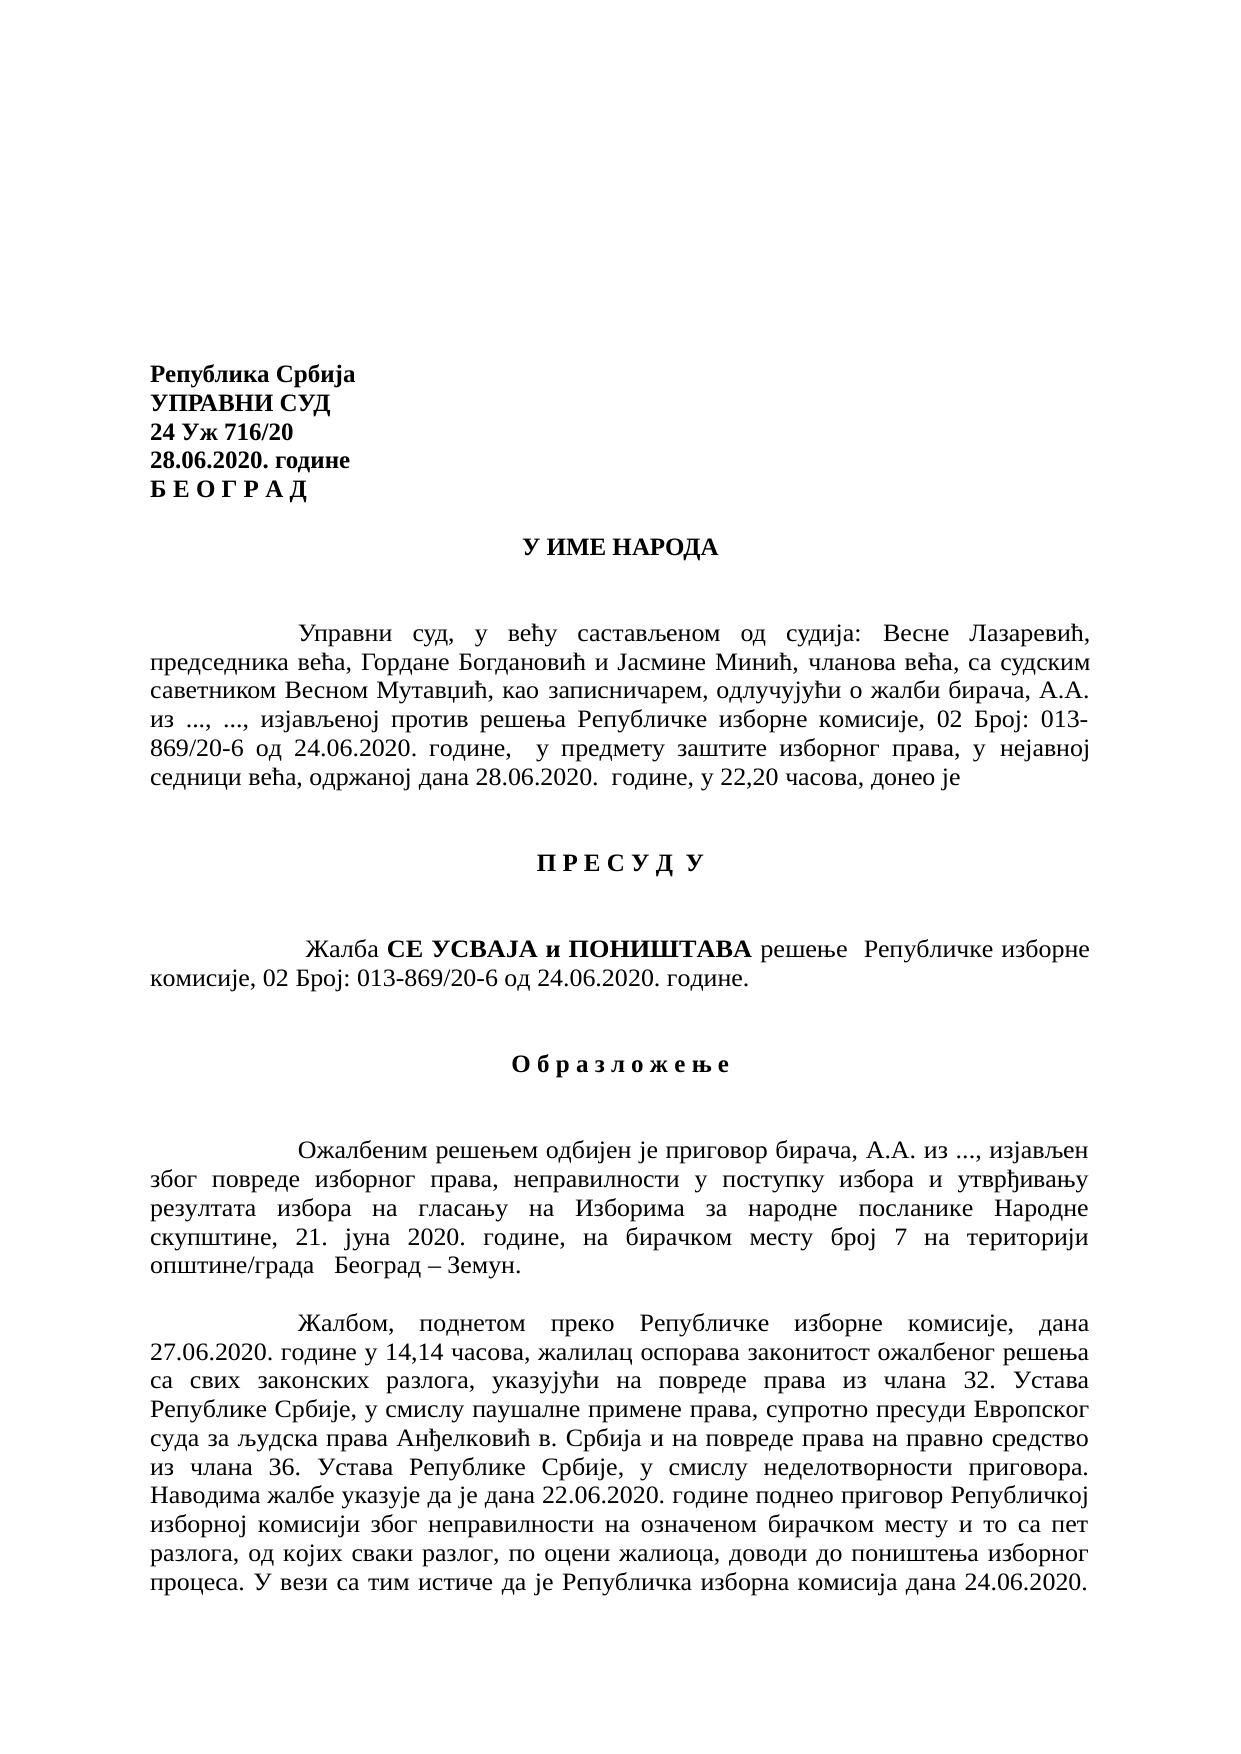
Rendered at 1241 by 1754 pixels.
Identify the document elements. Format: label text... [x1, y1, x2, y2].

text Б Е О Г Р А Д [150, 474, 1090, 503]
text У ИМЕ НАРОДА [150, 532, 1090, 560]
text 28.06.2020. године [150, 445, 1090, 474]
text Жалба СЕ УСВАЈА и ПОНИШТАВА решење Републичке изборне комисије, 02 Број: 013-869/20-6 од 24.06.2020. године. [150, 934, 1090, 992]
text Република Србија [150, 148, 1090, 388]
text Управни суд, у већу састављеном од судија: Весне Лазаревић, председника већа, Гордане Богдановић и Јасмине Минић, чланова већа, са судским саветником Весном Мутавџић, као записничарем, одлучујући о жалби бирача, A.A. из ..., ..., изјављеној против решења Републичке изборне комисије, 02 Број: 013-869/20-6 од 24.06.2020. године, у предмету заштите изборног права, у нејавној седници већа, одржаној дана 28.06.2020. године, у 22,20 часова, донео је [150, 618, 1090, 790]
text П Р Е С У Д У [150, 848, 1090, 877]
text Жалбом, поднетом преко Републичке изборне комисије, дана 27.06.2020. године у 14,14 часова, жалилац оспорава законитост ожалбеног решења са свих законских разлога, указујући на повреде права из члана 32. Устава Републике Србије, у смислу паушалне примене права, супротно пресуди Европског суда за људска права Анђелковић в. Србија и на повреде права на правно средство из члана 36. Устава Републике Србије, у смислу неделотворности приговора. Наводима жалбе указује да је дана 22.06.2020. године поднео приговор Републичкој изборној комисији због неправилности на означеном бирачком месту и то са пет разлога, од којих сваки разлог, по оцени жалиоца, доводи до поништења изборног процеса. У вези са тим истиче да је Републичка изборна комисија дана 24.06.2020. [150, 1308, 1090, 1595]
text О б р а з л о ж е њ е [150, 1049, 1090, 1078]
text 24 Уж 716/20 [150, 417, 1090, 445]
text Ожалбеним решењем одбијен је приговор бирача, A.A. из ..., изјављен због повреде изборног права, неправилности у поступку избора и утврђивању резултата избора на гласању на Изборима за народне посланике Народне скупштине, 21. јуна 2020. године, на бирачком месту број 7 на територији општине/града Београд – Земун. [150, 1135, 1090, 1279]
text УПРАВНИ СУД [150, 388, 1090, 417]
